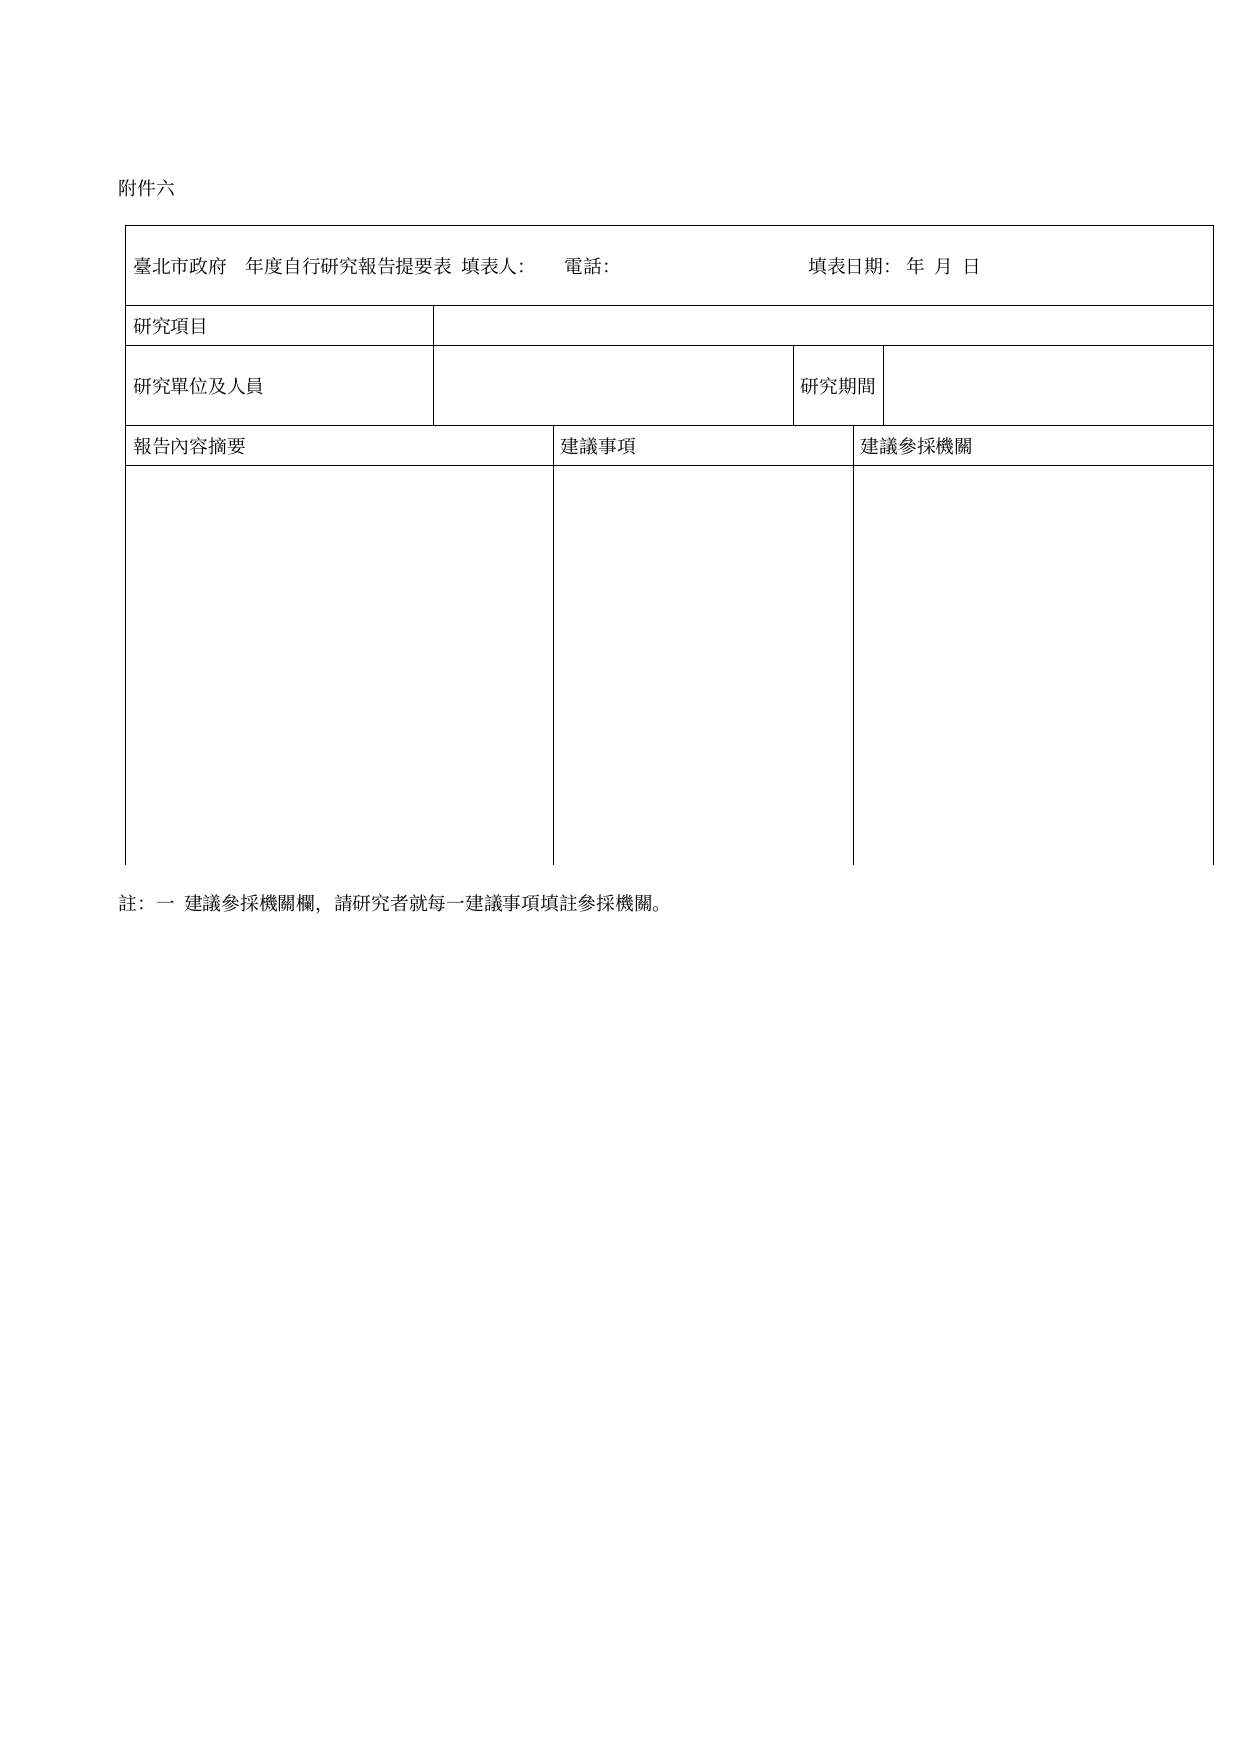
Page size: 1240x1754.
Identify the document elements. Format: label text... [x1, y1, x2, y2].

table_cell 研究項目 [126, 306, 433, 344]
text 附件六 [118, 176, 1122, 199]
table_cell [434, 346, 793, 424]
table_cell 報告內容摘要 [126, 426, 553, 464]
table_cell 研究期間 [794, 346, 883, 424]
table_cell [434, 306, 1213, 344]
table_cell 建議事項 [554, 426, 853, 464]
table_cell 研究單位及人員 [126, 346, 433, 424]
table_cell [854, 466, 1213, 864]
table_cell [554, 466, 853, 864]
table_cell [884, 346, 1213, 424]
table_header 臺北市政府 年度自行研究報告提要表 填表人： 電話： 填表日期： 年 月 日 [126, 226, 1213, 304]
text 註：一 建議參採機關欄，請研究者就每一建議事項填註參採機關。 [118, 891, 1122, 914]
table_cell [126, 466, 553, 864]
table_cell 建議參採機關 [854, 426, 1213, 464]
